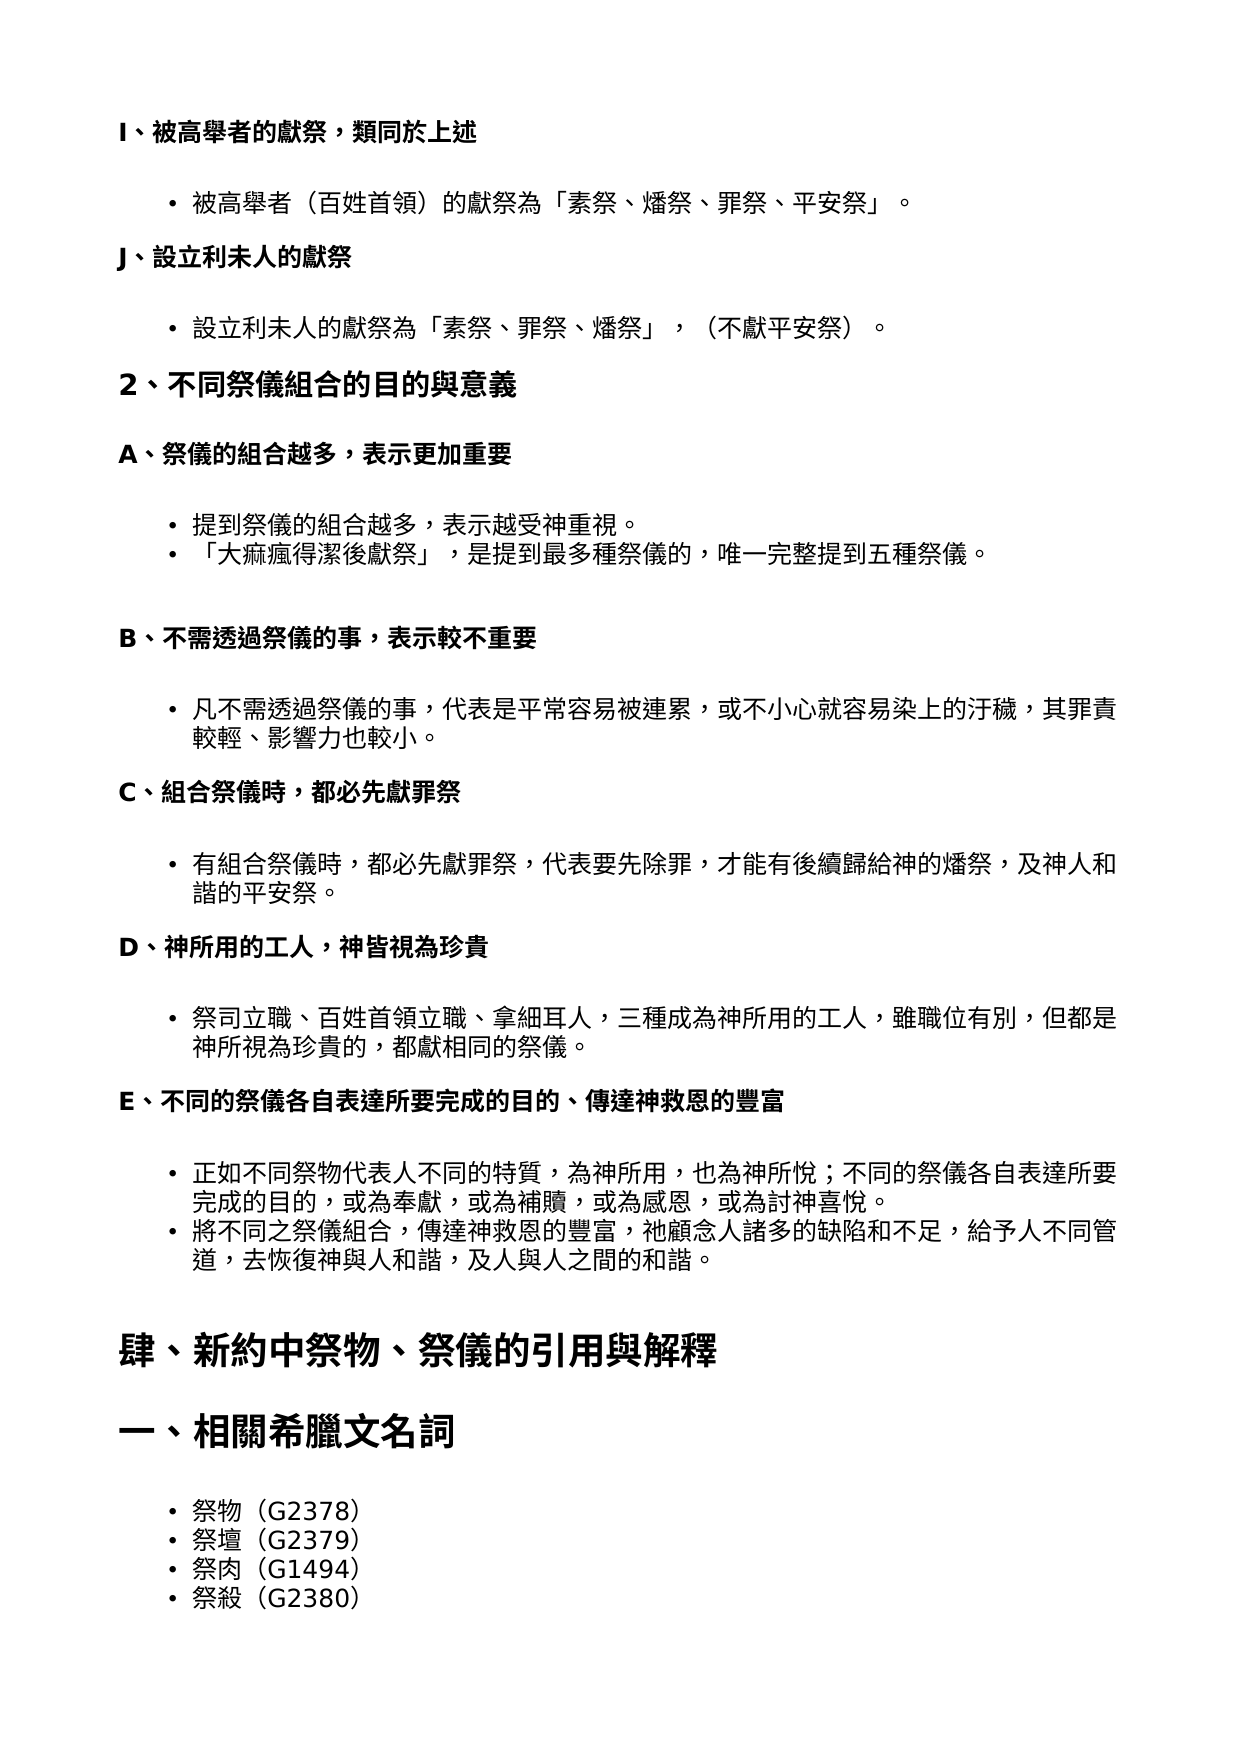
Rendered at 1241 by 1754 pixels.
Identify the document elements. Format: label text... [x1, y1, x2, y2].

subtitle 肆、新約中祭物、祭儀的引用與解釋 [118, 1330, 1122, 1373]
list 有組合祭儀時，都必先獻罪祭，代表要先除罪，才能有後續歸給神的燔祭，及神人和諧的平安祭。 [177, 850, 1122, 908]
subtitle E、不同的祭儀各自表達所要完成的目的、傳達神救恩的豐富 [118, 1088, 1122, 1117]
list 祭肉（G1494） [177, 1555, 1122, 1584]
list 祭壇（G2379） [177, 1526, 1122, 1555]
list 提到祭儀的組合越多，表示越受神重視。 [177, 511, 1122, 541]
subtitle J、設立利未人的獻祭 [118, 243, 1122, 273]
subtitle 2、不同祭儀組合的目的與意義 [118, 369, 1122, 403]
subtitle A、祭儀的組合越多，表示更加重要 [118, 440, 1122, 469]
list 設立利未人的獻祭為「素祭、罪祭、燔祭」，（不獻平安祭）。 [177, 314, 1122, 344]
list 祭司立職、百姓首領立職、拿細耳人，三種成為神所用的工人，雖職位有別，但都是神所視為珍貴的，都獻相同的祭儀。 [177, 1004, 1122, 1063]
list 祭物（G2378） [177, 1497, 1122, 1526]
list 「大痲瘋得潔後獻祭」，是提到最多種祭儀的，唯一完整提到五種祭儀。 [177, 541, 1122, 570]
list 凡不需透過祭儀的事，代表是平常容易被連累，或不小心就容易染上的汙穢，其罪責較輕、影響力也較小。 [177, 695, 1122, 754]
list 被高舉者（百姓首領）的獻祭為「素祭、燔祭、罪祭、平安祭」。 [177, 189, 1122, 218]
list 將不同之祭儀組合，傳達神救恩的豐富，祂顧念人諸多的缺陷和不足，給予人不同管道，去恢復神與人和諧，及人與人之間的和諧。 [177, 1217, 1122, 1275]
list 祭殺（G2380） [177, 1584, 1122, 1613]
subtitle 一、相關希臘文名詞 [118, 1411, 1122, 1455]
subtitle I、被高舉者的獻祭，類同於上述 [118, 118, 1122, 147]
subtitle B、不需透過祭儀的事，表示較不重要 [118, 624, 1122, 653]
subtitle D、神所用的工人，神皆視為珍貴 [118, 933, 1122, 962]
subtitle C、組合祭儀時，都必先獻罪祭 [118, 779, 1122, 808]
list 正如不同祭物代表人不同的特質，為神所用，也為神所悅；不同的祭儀各自表達所要完成的目的，或為奉獻，或為補贖，或為感恩，或為討神喜悅。 [177, 1159, 1122, 1217]
